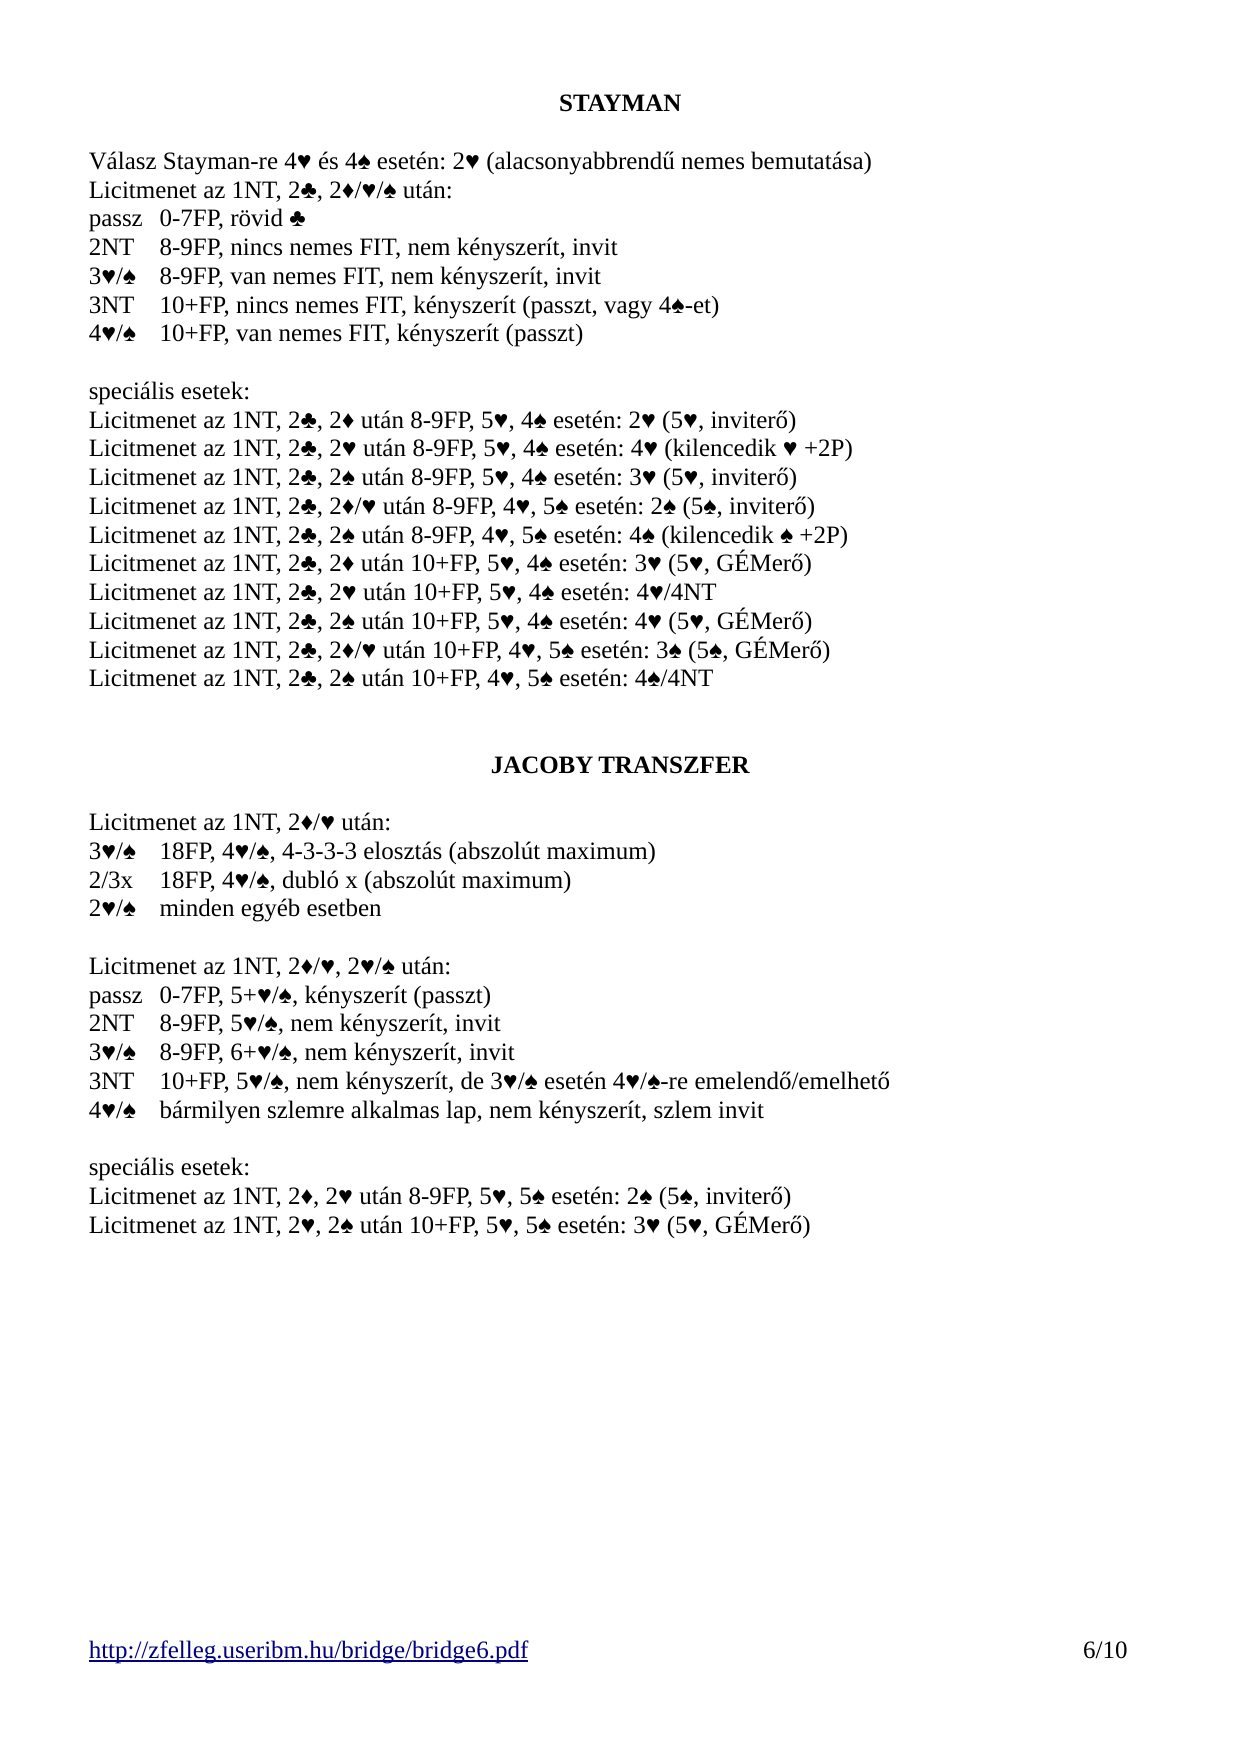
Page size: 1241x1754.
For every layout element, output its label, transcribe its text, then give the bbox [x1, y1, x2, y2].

text 3♥/♠ 8-9FP, 6+♥/♠, nem kényszerít, invit [88, 1037, 1152, 1066]
text STAYMAN [88, 88, 1152, 117]
text Licitmenet az 1NT, 2♦/♥, 2♥/♠ után: [88, 951, 1152, 980]
text Licitmenet az 1NT, 2♣, 2♠ után 10+FP, 4♥, 5♠ esetén: 4♠/4NT [88, 663, 1152, 692]
text Licitmenet az 1NT, 2♣, 2♦/♥/♠ után: [88, 175, 1152, 203]
text Licitmenet az 1NT, 2♣, 2♥ után 10+FP, 5♥, 4♠ esetén: 4♥/4NT [88, 577, 1152, 606]
text Licitmenet az 1NT, 2♣, 2♦ után 10+FP, 5♥, 4♠ esetén: 3♥ (5♥, GÉMerő) [88, 548, 1152, 577]
text 3♥/♠ 8-9FP, van nemes FIT, nem kényszerít, invit [88, 261, 1152, 290]
text 3NT 10+FP, 5♥/♠, nem kényszerít, de 3♥/♠ esetén 4♥/♠-re emelendő/emelhető [88, 1066, 1152, 1095]
text Licitmenet az 1NT, 2♣, 2♦ után 8-9FP, 5♥, 4♠ esetén: 2♥ (5♥, inviterő) [88, 405, 1152, 433]
text 4♥/♠ 10+FP, van nemes FIT, kényszerít (passzt) [88, 318, 1152, 347]
text JACOBY TRANSZFER [88, 750, 1152, 778]
text Licitmenet az 1NT, 2♦/♥ után: [88, 807, 1152, 836]
text Licitmenet az 1NT, 2♣, 2♠ után 10+FP, 5♥, 4♠ esetén: 4♥ (5♥, GÉMerő) [88, 606, 1152, 635]
text Licitmenet az 1NT, 2♣, 2♦/♥ után 10+FP, 4♥, 5♠ esetén: 3♠ (5♠, GÉMerő) [88, 635, 1152, 663]
text 3♥/♠ 18FP, 4♥/♠, 4-3-3-3 elosztás (abszolút maximum) [88, 836, 1152, 865]
text 3NT 10+FP, nincs nemes FIT, kényszerít (passzt, vagy 4♠-et) [88, 290, 1152, 318]
text 2/3x 18FP, 4♥/♠, dubló x (abszolút maximum) [88, 865, 1152, 893]
text Licitmenet az 1NT, 2♣, 2♦/♥ után 8-9FP, 4♥, 5♠ esetén: 2♠ (5♠, inviterő) [88, 491, 1152, 520]
text speciális esetek: [88, 376, 1152, 405]
text Válasz Stayman-re 4♥ és 4♠ esetén: 2♥ (alacsonyabbrendű nemes bemutatása) [88, 146, 1152, 175]
text 4♥/♠ bármilyen szlemre alkalmas lap, nem kényszerít, szlem invit [88, 1095, 1152, 1123]
text 2NT 8-9FP, 5♥/♠, nem kényszerít, invit [88, 1008, 1152, 1037]
text 2♥/♠ minden egyéb esetben [88, 893, 1152, 922]
text Licitmenet az 1NT, 2♣, 2♠ után 8-9FP, 4♥, 5♠ esetén: 4♠ (kilencedik ♠ +2P) [88, 520, 1152, 548]
text speciális esetek: [88, 1152, 1152, 1181]
text Licitmenet az 1NT, 2♣, 2♥ után 8-9FP, 5♥, 4♠ esetén: 4♥ (kilencedik ♥ +2P) [88, 433, 1152, 462]
text 2NT 8-9FP, nincs nemes FIT, nem kényszerít, invit [88, 232, 1152, 261]
text passz 0-7FP, rövid ♣ [88, 203, 1152, 232]
text Licitmenet az 1NT, 2♥, 2♠ után 10+FP, 5♥, 5♠ esetén: 3♥ (5♥, GÉMerő) [88, 1210, 1152, 1238]
text passz 0-7FP, 5+♥/♠, kényszerít (passzt) [88, 980, 1152, 1008]
text Licitmenet az 1NT, 2♦, 2♥ után 8-9FP, 5♥, 5♠ esetén: 2♠ (5♠, inviterő) [88, 1181, 1152, 1210]
text Licitmenet az 1NT, 2♣, 2♠ után 8-9FP, 5♥, 4♠ esetén: 3♥ (5♥, inviterő) [88, 462, 1152, 491]
